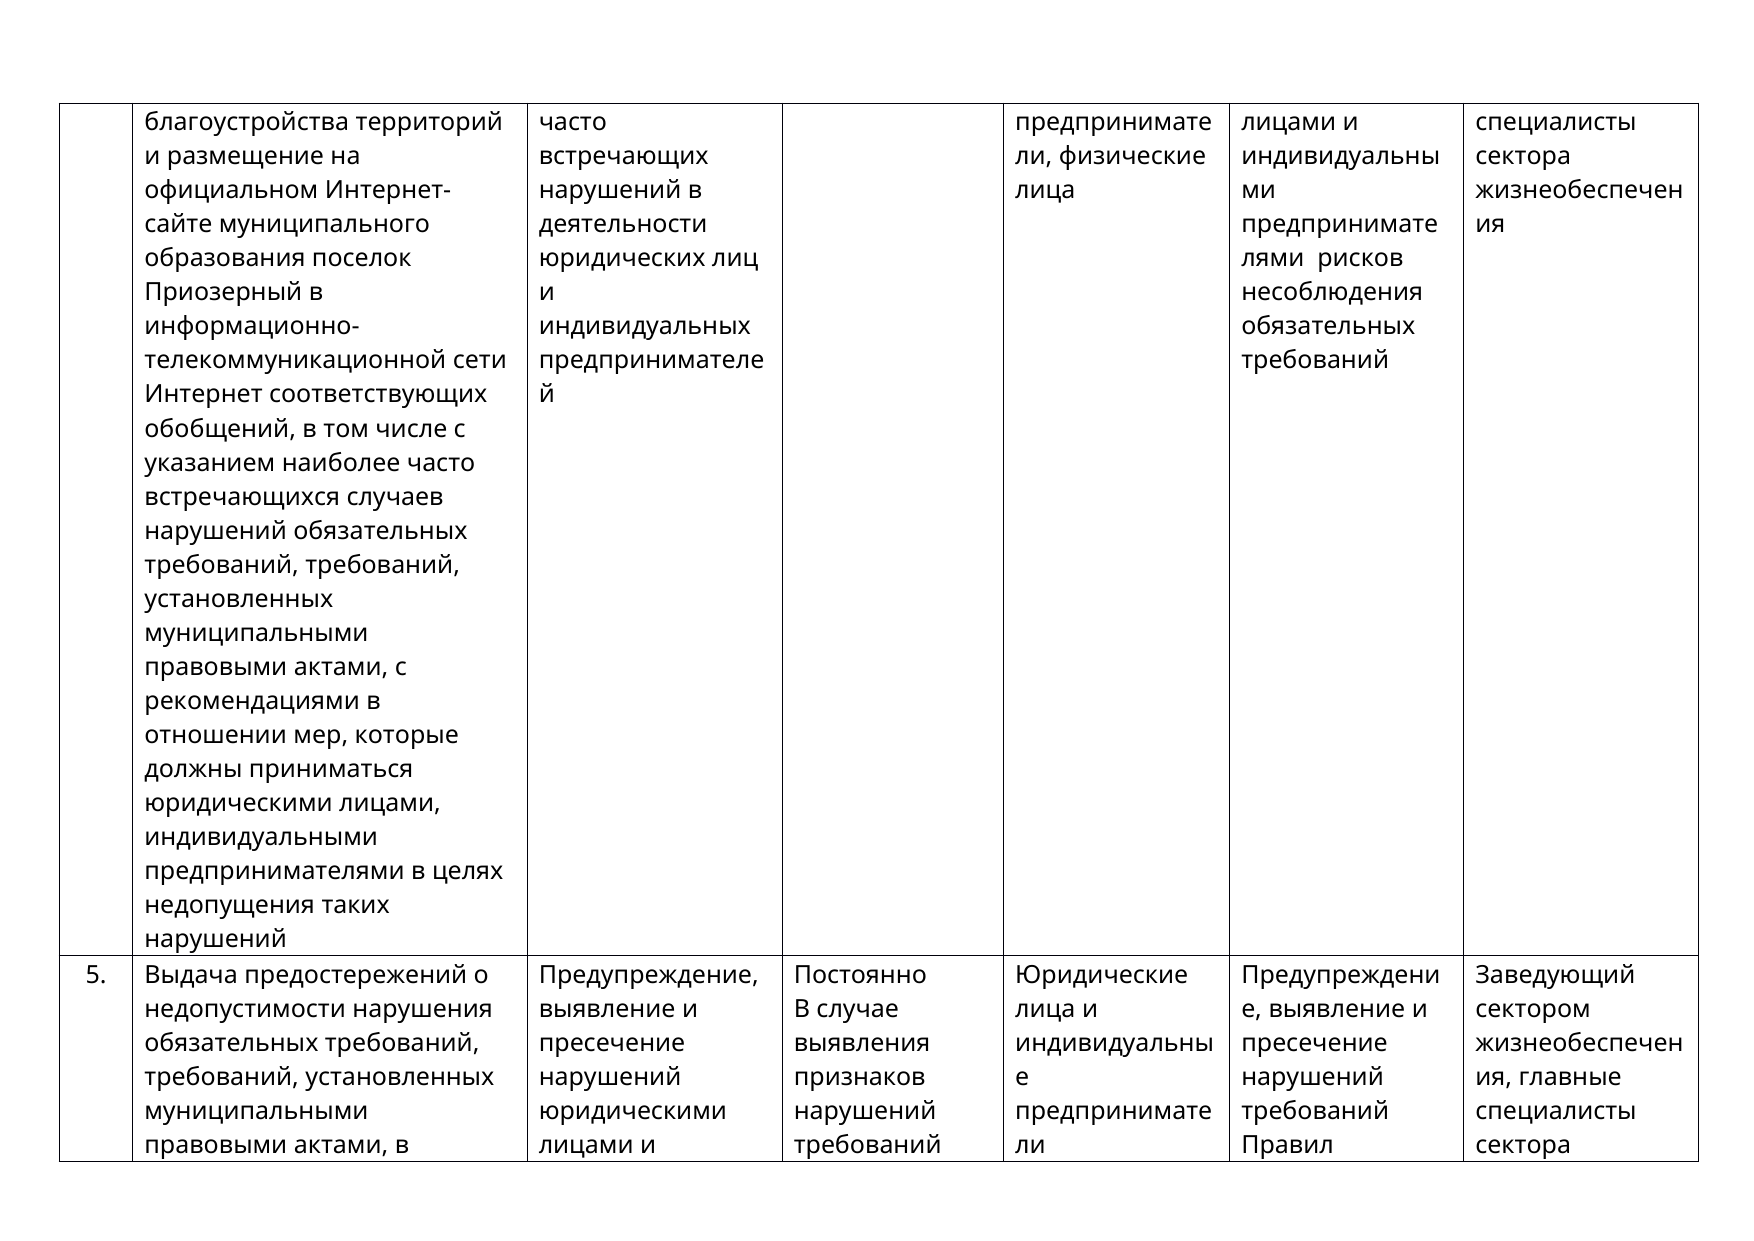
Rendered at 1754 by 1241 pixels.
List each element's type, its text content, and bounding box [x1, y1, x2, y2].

table_cell 5. [60, 956, 132, 1161]
table_cell Предупреждение, выявление и пресечение нарушений требований Правил [1230, 956, 1463, 1161]
table_cell специалисты сектора жизнеобеспечения [1464, 104, 1698, 955]
table_cell часто встречающих нарушений в деятельности юридических лиц и индивидуальных предпринимателей [528, 104, 782, 955]
table_cell предприниматели, физические лица [1004, 104, 1229, 955]
table_cell Выдача предостережений о недопустимости нарушения обязательных требований, требований, установленных муниципальными правовыми актами, в [133, 956, 527, 1161]
table_cell Предупреждение, выявление и пресечение нарушений юридическими лицами и [528, 956, 782, 1161]
table_cell Юридические лица и индивидуальные предприниматели [1004, 956, 1229, 1161]
table_cell Постоянно В случае выявления признаков нарушений требований [783, 956, 1003, 1161]
table_cell благоустройства территорий и размещение на официальном Интернет-сайте муниципального образования поселок Приозерный в информационно-телекоммуникационной сети Интернет соответствующих обобщений, в том числе с указанием наиболее часто встречающихся случаев нарушений обязательных требований, требований, установленных муниципальными правовыми актами, с рекомендациями в отношении мер, которые должны приниматься юридическими лицами, индивидуальными предпринимателями в целях недопущения таких нарушений [133, 104, 527, 955]
table_cell Заведующий сектором жизнеобеспечения, главные специалисты сектора [1464, 956, 1698, 1161]
table_cell [60, 104, 132, 955]
table_cell лицами и индивидуальными предпринимателями рисков несоблюдения обязательных требований [1230, 104, 1463, 955]
table_cell [783, 104, 1003, 955]
